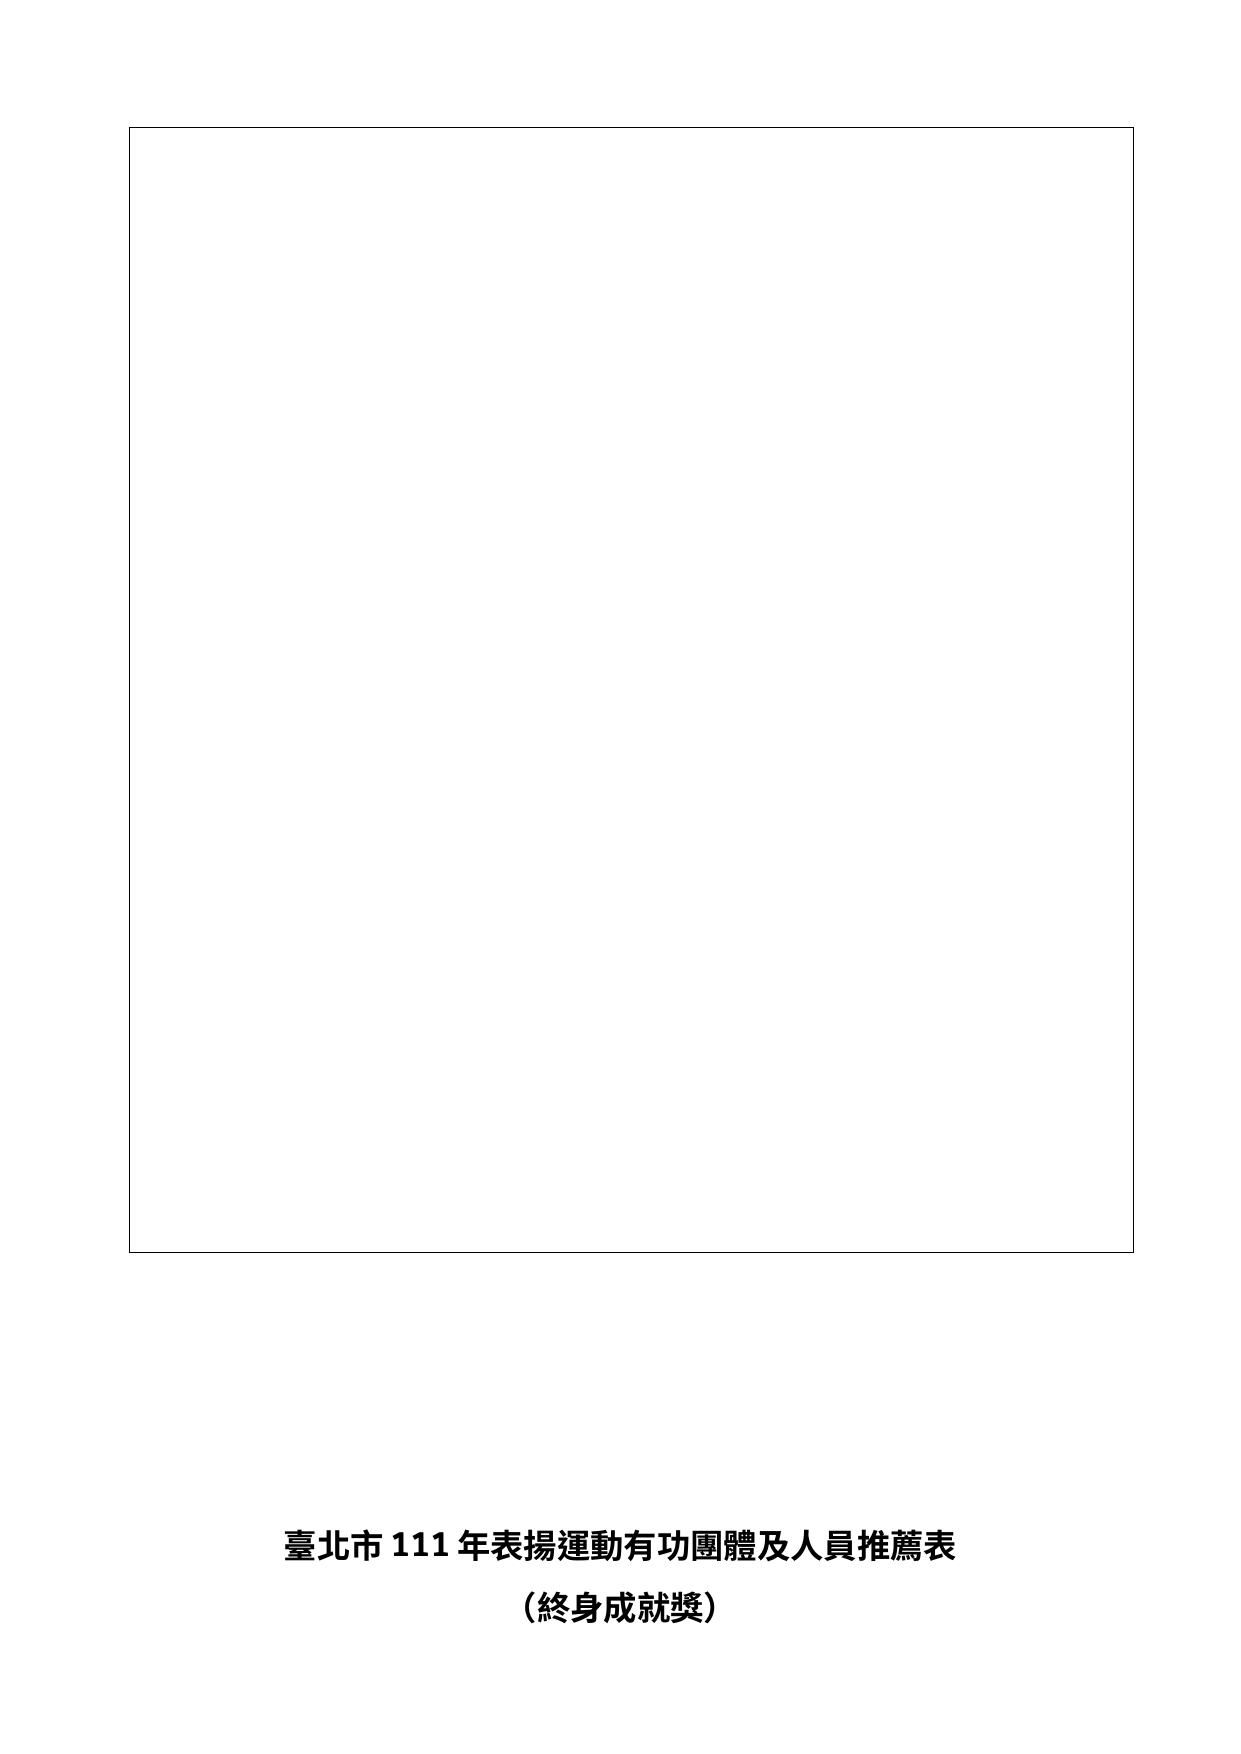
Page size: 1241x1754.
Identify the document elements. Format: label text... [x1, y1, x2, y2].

text （終身成就獎） [118, 1564, 1122, 1627]
text 臺北市111年表揚運動有功團體及人員推薦表 [118, 1502, 1122, 1564]
table_cell [130, 128, 1133, 1252]
